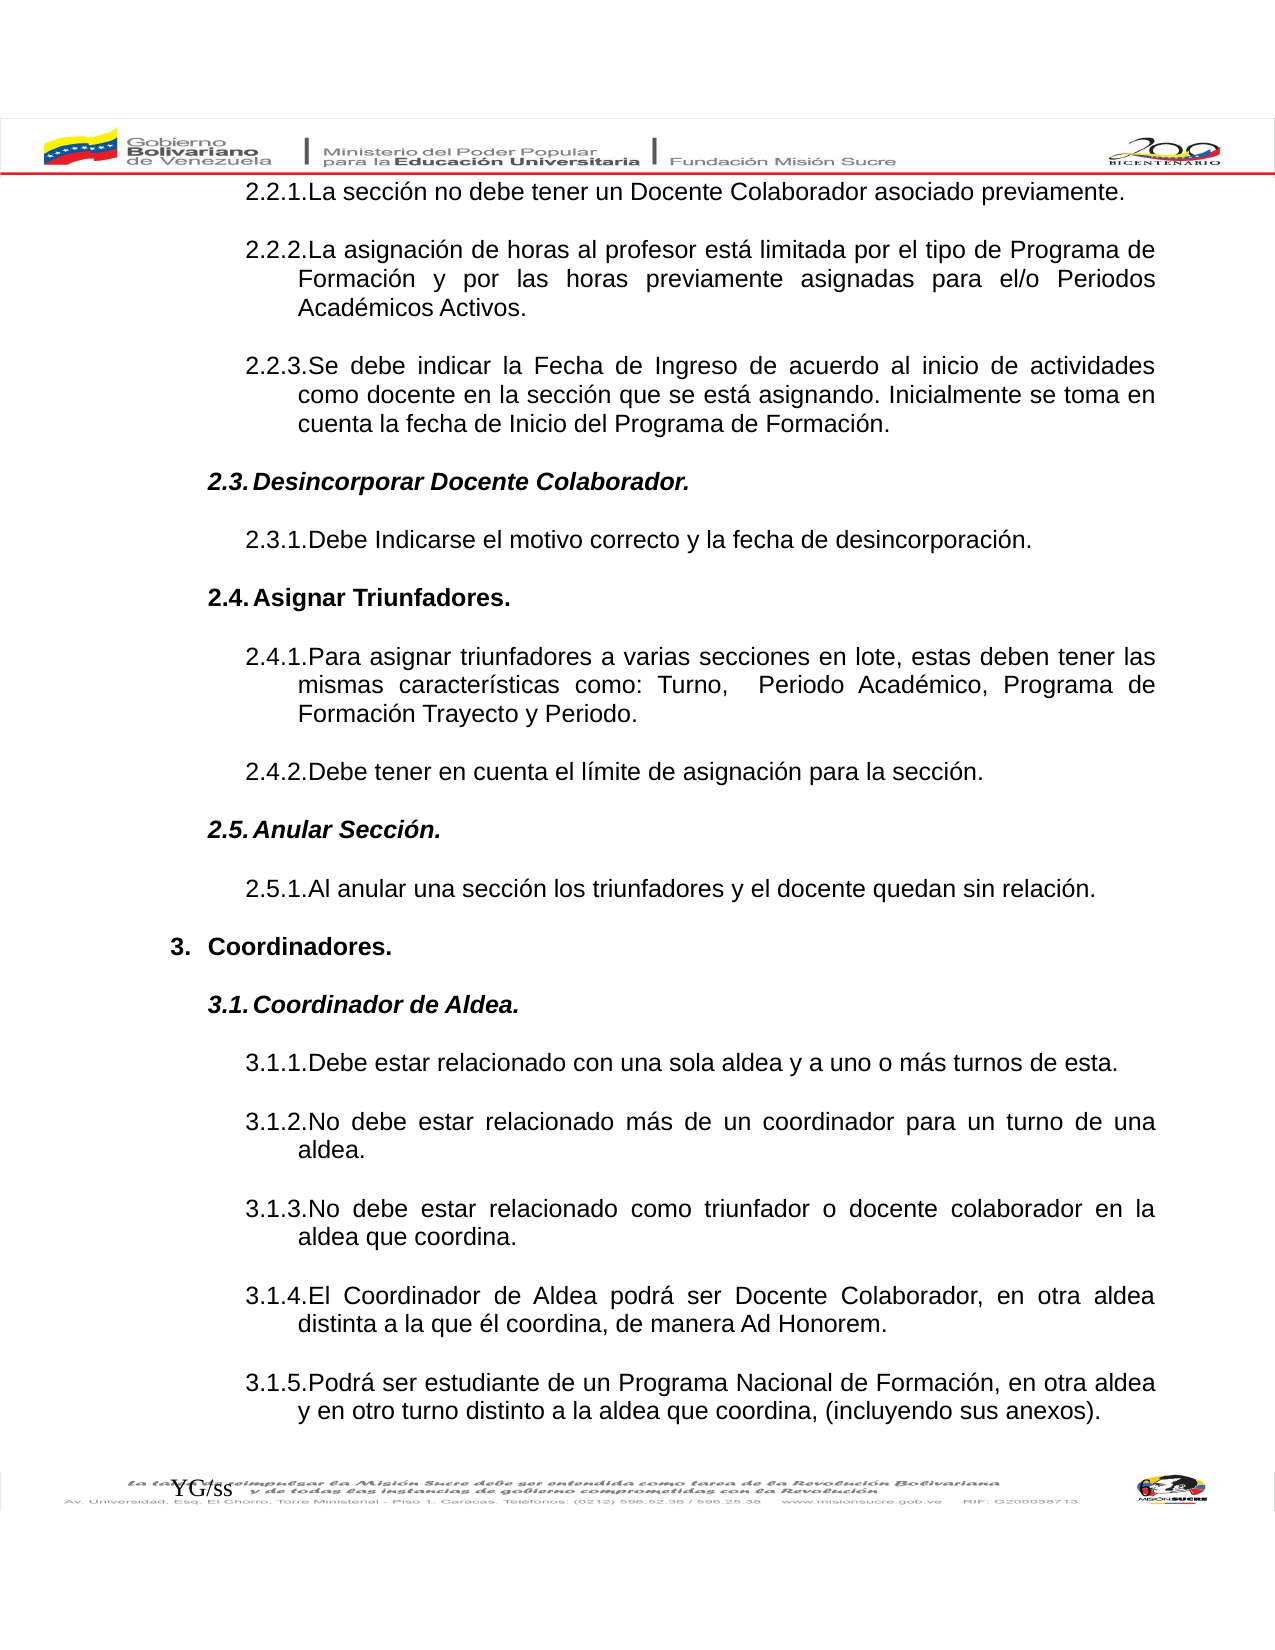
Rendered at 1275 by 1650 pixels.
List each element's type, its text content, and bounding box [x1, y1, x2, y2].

list El Coordinador de Aldea podrá ser Docente Colaborador, en otra aldea distinta a la que él coordina, de manera Ad Honorem. [245, 1281, 1157, 1338]
list No debe estar relacionado como triunfador o docente colaborador en la aldea que coordina. [245, 1194, 1157, 1251]
list Anular Sección. [208, 816, 1157, 844]
list Debe estar relacionado con una sola aldea y a uno o más turnos de esta. [245, 1048, 1157, 1077]
picture [0, 118, 1275, 178]
picture [0, 1472, 1275, 1511]
list Al anular una sección los triunfadores y el docente quedan sin relación. [245, 874, 1157, 902]
list La sección no debe tener un Docente Colaborador asociado previamente. [245, 178, 1157, 206]
list Asignar Triunfadores. [208, 583, 1157, 612]
list Debe Indicarse el motivo correcto y la fecha de desincorporación. [245, 525, 1157, 554]
list Para asignar triunfadores a varias secciones en lote, estas deben tener las mismas características como: Turno, Periodo Académico, Programa de Formación Trayecto y Periodo. [245, 642, 1157, 728]
list Coordinador de Aldea. [208, 990, 1157, 1019]
list La asignación de horas al profesor está limitada por el tipo de Programa de Formación y por las horas previamente asignadas para el/o Periodos Académicos Activos. [245, 235, 1157, 322]
list Se debe indicar la Fecha de Ingreso de acuerdo al inicio de actividades como docente en la sección que se está asignando. Inicialmente se toma en cuenta la fecha de Inicio del Programa de Formación. [245, 351, 1157, 437]
list Desincorporar Docente Colaborador. [208, 467, 1157, 496]
list Coordinadores. [170, 932, 1157, 961]
list Debe tener en cuenta el límite de asignación para la sección. [245, 757, 1157, 786]
list Podrá ser estudiante de un Programa Nacional de Formación, en otra aldea y en otro turno distinto a la aldea que coordina, (incluyendo sus anexos). [245, 1368, 1157, 1425]
list No debe estar relacionado más de un coordinador para un turno de una aldea. [245, 1107, 1157, 1164]
